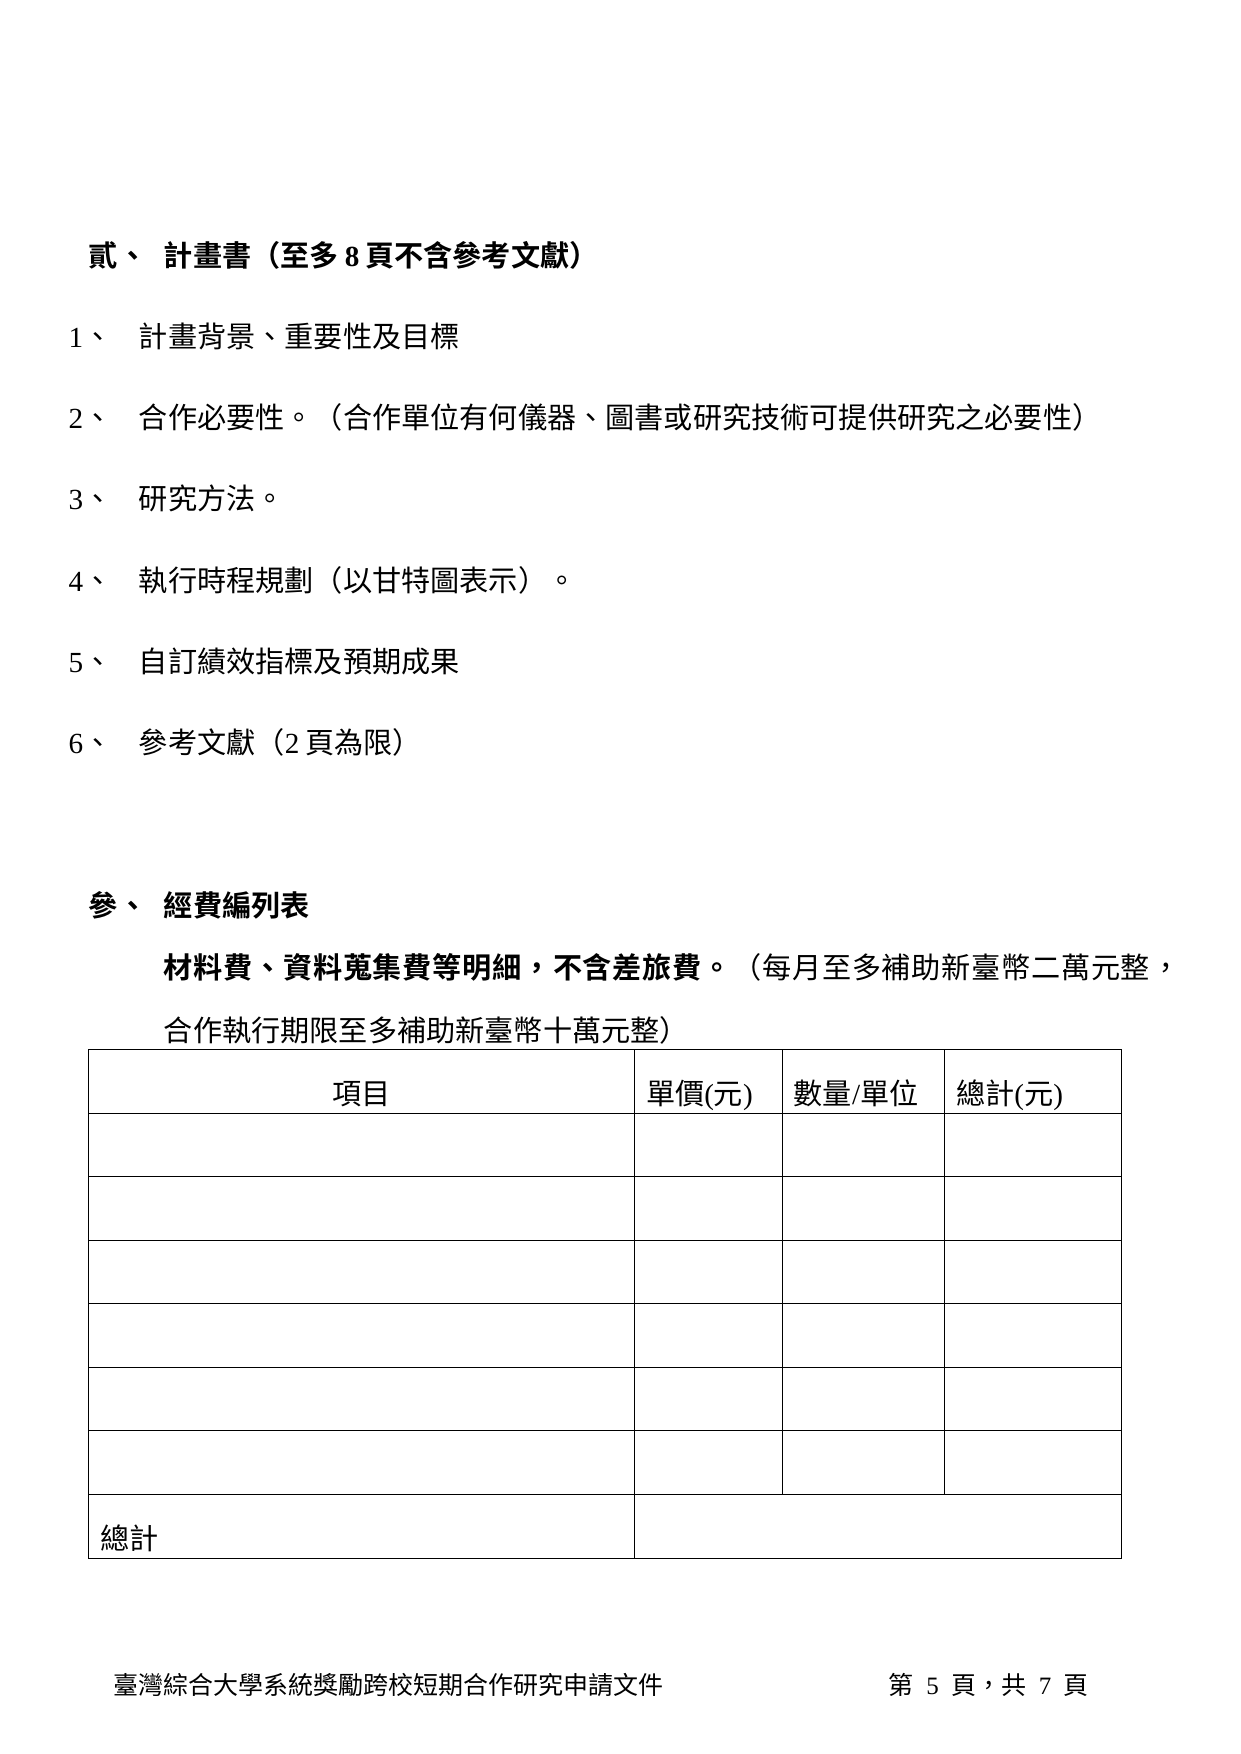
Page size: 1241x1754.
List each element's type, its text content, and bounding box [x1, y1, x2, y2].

table_cell [945, 1241, 1121, 1303]
table_cell [945, 1368, 1121, 1430]
table_cell [783, 1177, 944, 1240]
table_cell [635, 1368, 782, 1430]
table_cell [89, 1241, 634, 1303]
list 研究方法。 [68, 455, 1152, 518]
table_cell [89, 1368, 634, 1430]
table_cell [945, 1114, 1121, 1176]
table_header 單價(元) [635, 1050, 782, 1113]
table_cell [89, 1114, 634, 1176]
table_header 數量/單位 [783, 1050, 944, 1113]
table_cell [783, 1304, 944, 1367]
table_cell 總計 [89, 1495, 634, 1557]
list 自訂績效指標及預期成果 [68, 618, 1152, 680]
table_cell [89, 1177, 634, 1240]
table_cell [635, 1177, 782, 1240]
table_header 項目 [89, 1050, 634, 1113]
table_cell [635, 1495, 1121, 1557]
list 計畫背景、重要性及目標 [68, 293, 1152, 355]
list 經費編列表 [89, 862, 1152, 924]
table_cell [945, 1431, 1121, 1494]
table_cell [783, 1431, 944, 1494]
table_cell [89, 1431, 634, 1494]
table_cell [635, 1114, 782, 1176]
table_cell [783, 1368, 944, 1430]
list 參考文獻（2頁為限） [68, 699, 1152, 762]
table_cell [783, 1114, 944, 1176]
table_cell [945, 1304, 1121, 1367]
table_header 總計(元) [945, 1050, 1121, 1113]
list 合作必要性。（合作單位有何儀器、圖書或研究技術可提供研究之必要性） [68, 374, 1152, 437]
table_cell [635, 1304, 782, 1367]
list 執行時程規劃（以甘特圖表示）。 [68, 537, 1152, 599]
table_cell [635, 1241, 782, 1303]
table_cell [945, 1177, 1121, 1240]
table_cell [783, 1241, 944, 1303]
list 計畫書（至多8頁不含參考文獻） [89, 212, 1152, 274]
table_cell [89, 1304, 634, 1367]
text 材料費、資料蒐集費等明細，不含差旅費。（每月至多補助新臺幣二萬元整，合作執行期限至多補助新臺幣十萬元整） [164, 924, 1152, 1049]
table_cell [635, 1431, 782, 1494]
